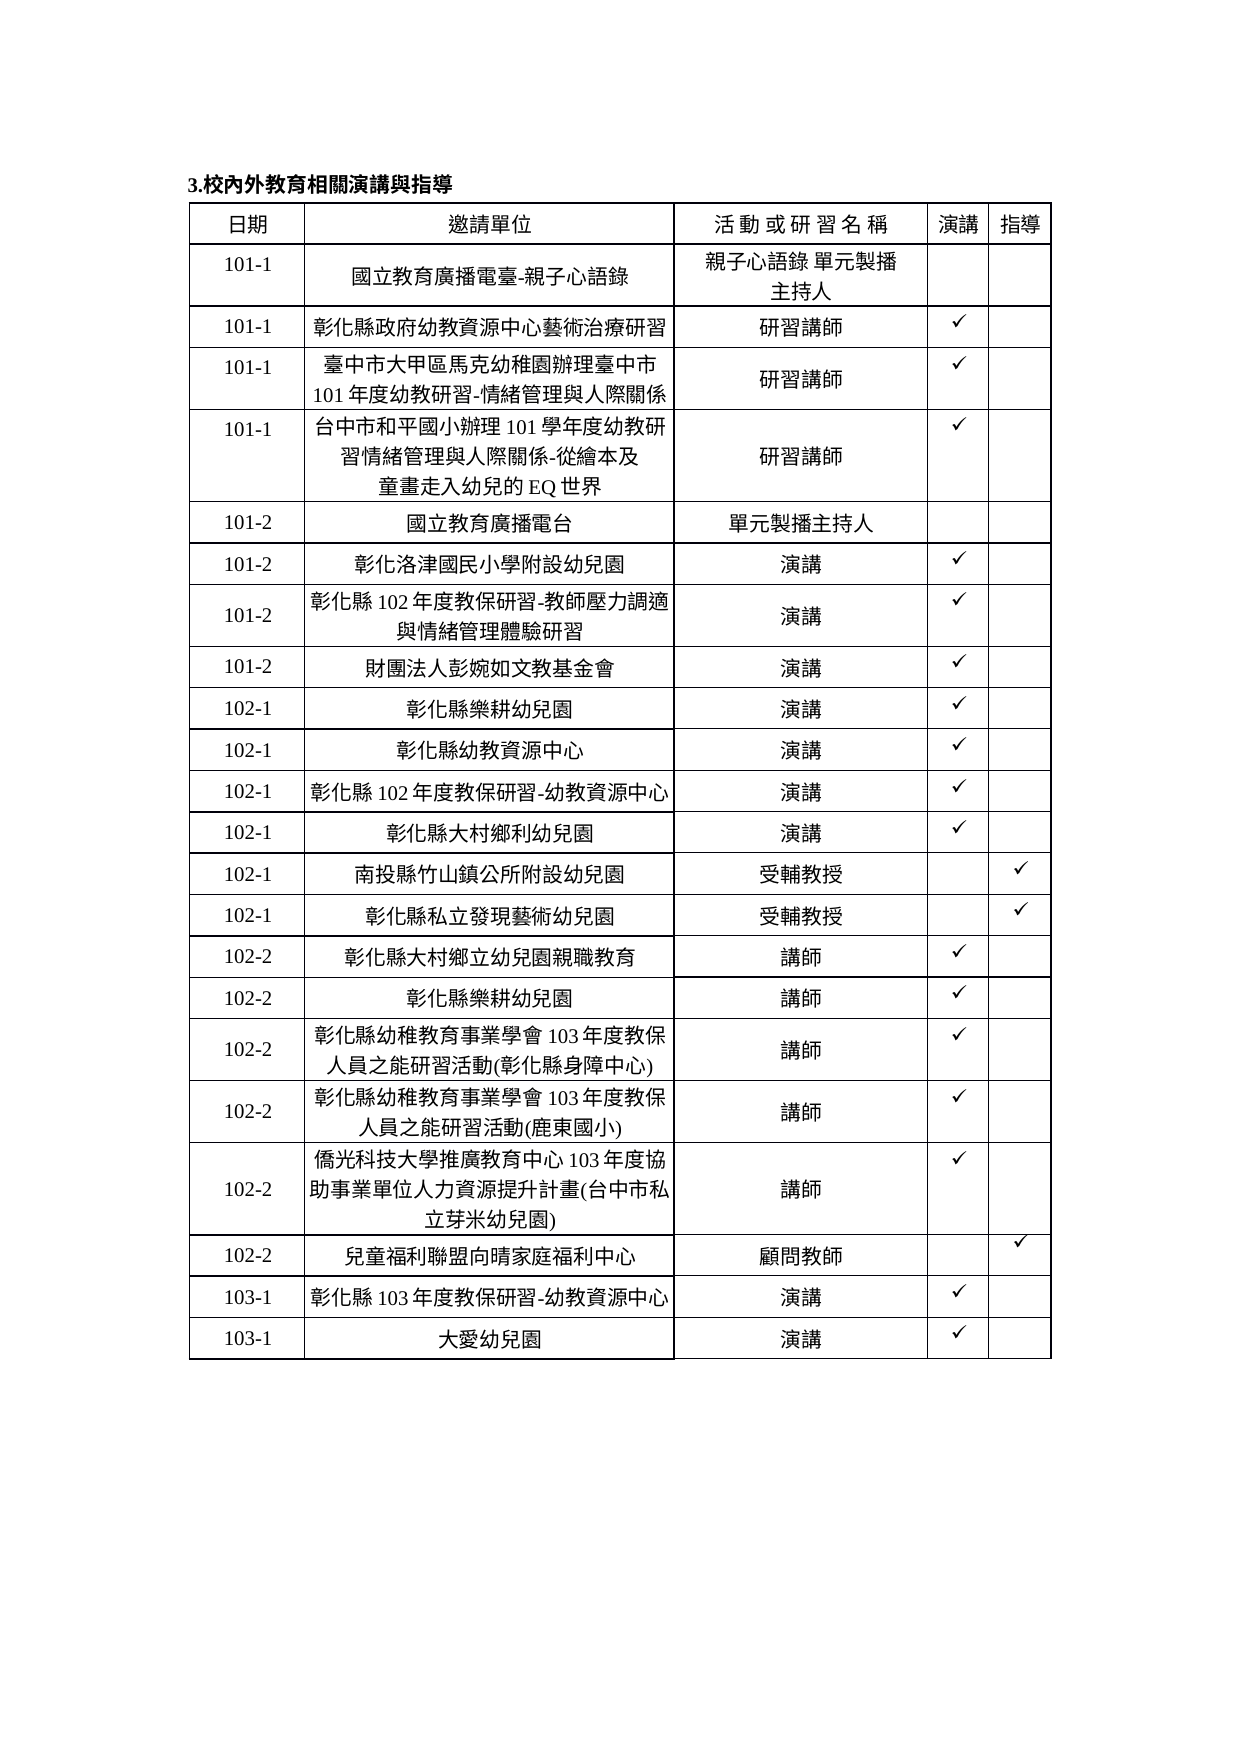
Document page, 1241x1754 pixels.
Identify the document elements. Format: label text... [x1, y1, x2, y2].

table_cell [928, 853, 988, 894]
table_cell 演講 [675, 585, 927, 646]
table_cell 彰化縣政府幼教資源中心藝術治療研習 [305, 307, 673, 347]
table_cell 彰化洛津國民小學附設幼兒園 [305, 544, 673, 583]
table_cell [989, 544, 1050, 583]
table_cell 演講 [675, 812, 927, 852]
table_cell 103-1 [190, 1277, 304, 1317]
table_cell [989, 1143, 1050, 1234]
table_cell 親子心語錄 單元製播 主持人 [675, 245, 927, 305]
table_cell 102-2 [190, 1019, 304, 1080]
table_cell [989, 936, 1050, 976]
table_cell 彰化縣102年度教保研習-教師壓力調適與情緒管理體驗研習 [305, 585, 673, 646]
table_cell 彰化縣樂耕幼兒園 [305, 978, 673, 1018]
table_cell [989, 1318, 1050, 1358]
table_cell [928, 895, 988, 935]
table_cell [989, 729, 1050, 769]
table_cell [989, 1019, 1050, 1080]
table_cell 102-1 [190, 771, 304, 811]
table_cell 臺中市大甲區馬克幼稚園辦理臺中市101年度幼教研習-情緒管理與人際關係 [305, 348, 673, 409]
table_cell 演講 [675, 647, 927, 687]
table_cell 演講 [675, 729, 927, 769]
table_cell 彰化縣103年度教保研習-幼教資源中心 [305, 1277, 673, 1317]
table_cell 102-2 [190, 937, 304, 976]
table_cell 彰化縣102年度教保研習-幼教資源中心 [305, 771, 673, 811]
table_cell 演講 [675, 544, 927, 583]
table_cell  [928, 1276, 988, 1317]
table_cell [989, 978, 1050, 1018]
table_cell 102-2 [190, 978, 304, 1018]
table_cell  [928, 729, 988, 769]
table_cell 研習講師 [675, 410, 927, 501]
table_cell [989, 348, 1050, 409]
table_cell 國立教育廣播電臺-親子心語錄 [305, 245, 673, 305]
table_header 邀請單位 [305, 204, 673, 243]
table_cell [989, 307, 1050, 347]
table_cell 講師 [675, 936, 927, 976]
table_cell 彰化縣大村鄉利幼兒園 [305, 813, 673, 852]
table_cell 大愛幼兒園 [305, 1318, 673, 1358]
table_cell  [989, 1235, 1050, 1275]
table_cell 101-2 [190, 647, 304, 687]
table_cell  [928, 585, 988, 646]
table_cell  [928, 647, 988, 687]
table_cell [989, 410, 1050, 501]
table_cell 102-2 [190, 1143, 304, 1234]
table_cell [989, 502, 1050, 542]
table_cell [989, 1081, 1050, 1142]
table_cell 彰化縣大村鄉立幼兒園親職教育 [305, 937, 673, 976]
table_cell  [928, 1081, 988, 1142]
table_cell  [928, 1019, 988, 1080]
table_cell 102-2 [190, 1081, 304, 1142]
table_cell 財團法人彭婉如文教基金會 [305, 647, 673, 687]
table_cell 102-1 [190, 895, 304, 935]
table_cell [989, 585, 1050, 646]
table_cell [989, 771, 1050, 811]
table_cell 演講 [675, 1276, 927, 1317]
table_cell 彰化縣幼稚教育事業學會103年度教保人員之能研習活動(彰化縣身障中心) [305, 1019, 673, 1080]
table_cell 102-1 [190, 730, 304, 769]
table_header 演講 [928, 204, 988, 243]
table_cell 101-2 [190, 502, 304, 542]
table_cell 102-1 [190, 813, 304, 852]
table_cell 單元製播主持人 [675, 502, 927, 542]
table_cell  [928, 348, 988, 409]
table_cell 101-2 [190, 585, 304, 646]
text 3.校內外教育相關演講與指導 [187, 164, 1053, 202]
table_cell  [928, 544, 988, 583]
table_cell [989, 1276, 1050, 1317]
table_cell 研習講師 [675, 307, 927, 347]
table_cell [989, 688, 1050, 728]
table_cell  [989, 853, 1050, 894]
table_cell [928, 1235, 988, 1275]
table_cell 102-2 [190, 1236, 304, 1275]
table_cell  [928, 978, 988, 1018]
table_header 日期 [190, 204, 304, 243]
table_cell 彰化縣樂耕幼兒園 [305, 688, 673, 728]
table_cell [989, 812, 1050, 852]
table_cell 102-1 [190, 688, 304, 728]
table_cell 講師 [675, 1019, 927, 1080]
table_cell 僑光科技大學推廣教育中心103年度協助事業單位人力資源提升計畫(台中市私立芽米幼兒園) [305, 1143, 673, 1234]
table_cell 101-1 [190, 307, 304, 347]
table_cell 顧問教師 [675, 1235, 927, 1275]
table_cell [989, 245, 1050, 305]
table_cell 102-1 [190, 854, 304, 894]
table_cell 101-1 [190, 245, 304, 305]
table_cell 講師 [675, 978, 927, 1018]
table_cell 國立教育廣播電台 [305, 502, 673, 542]
table_cell 103-1 [190, 1318, 304, 1358]
table_cell 講師 [675, 1143, 927, 1234]
table_header 指導 [989, 204, 1050, 243]
table_cell  [928, 771, 988, 811]
table_cell  [928, 307, 988, 347]
table_cell [989, 647, 1050, 687]
table_cell 受輔教授 [675, 853, 927, 894]
table_cell 101-2 [190, 544, 304, 583]
table_cell  [989, 895, 1050, 935]
table_cell 講師 [675, 1081, 927, 1142]
table_cell 101-1 [190, 348, 304, 409]
table_cell  [928, 1318, 988, 1358]
table_cell  [928, 410, 988, 501]
table_cell 101-1 [190, 410, 304, 501]
table_cell  [928, 812, 988, 852]
table_cell 演講 [675, 1318, 927, 1358]
table_cell 台中市和平國小辦理101學年度幼教研習情緒管理與人際關係-從繪本及 童畫走入幼兒的EQ世界 [305, 410, 673, 501]
table_cell  [928, 688, 988, 728]
table_cell 受輔教授 [675, 895, 927, 935]
table_cell 彰化縣幼教資源中心 [305, 730, 673, 769]
table_cell  [928, 936, 988, 976]
table_cell 彰化縣幼稚教育事業學會103年度教保人員之能研習活動(鹿東國小) [305, 1081, 673, 1142]
table_cell 演講 [675, 688, 927, 728]
table_cell 演講 [675, 771, 927, 811]
table_cell 兒童福利聯盟向晴家庭福利中心 [305, 1236, 673, 1275]
table_cell 研習講師 [675, 348, 927, 409]
table_header 活 動 或 研 習 名 稱 [675, 204, 927, 243]
table_cell 彰化縣私立發現藝術幼兒園 [305, 895, 673, 935]
table_cell 南投縣竹山鎮公所附設幼兒園 [305, 854, 673, 894]
table_cell [928, 502, 988, 542]
table_cell  [928, 1143, 988, 1234]
table_cell [928, 245, 988, 305]
